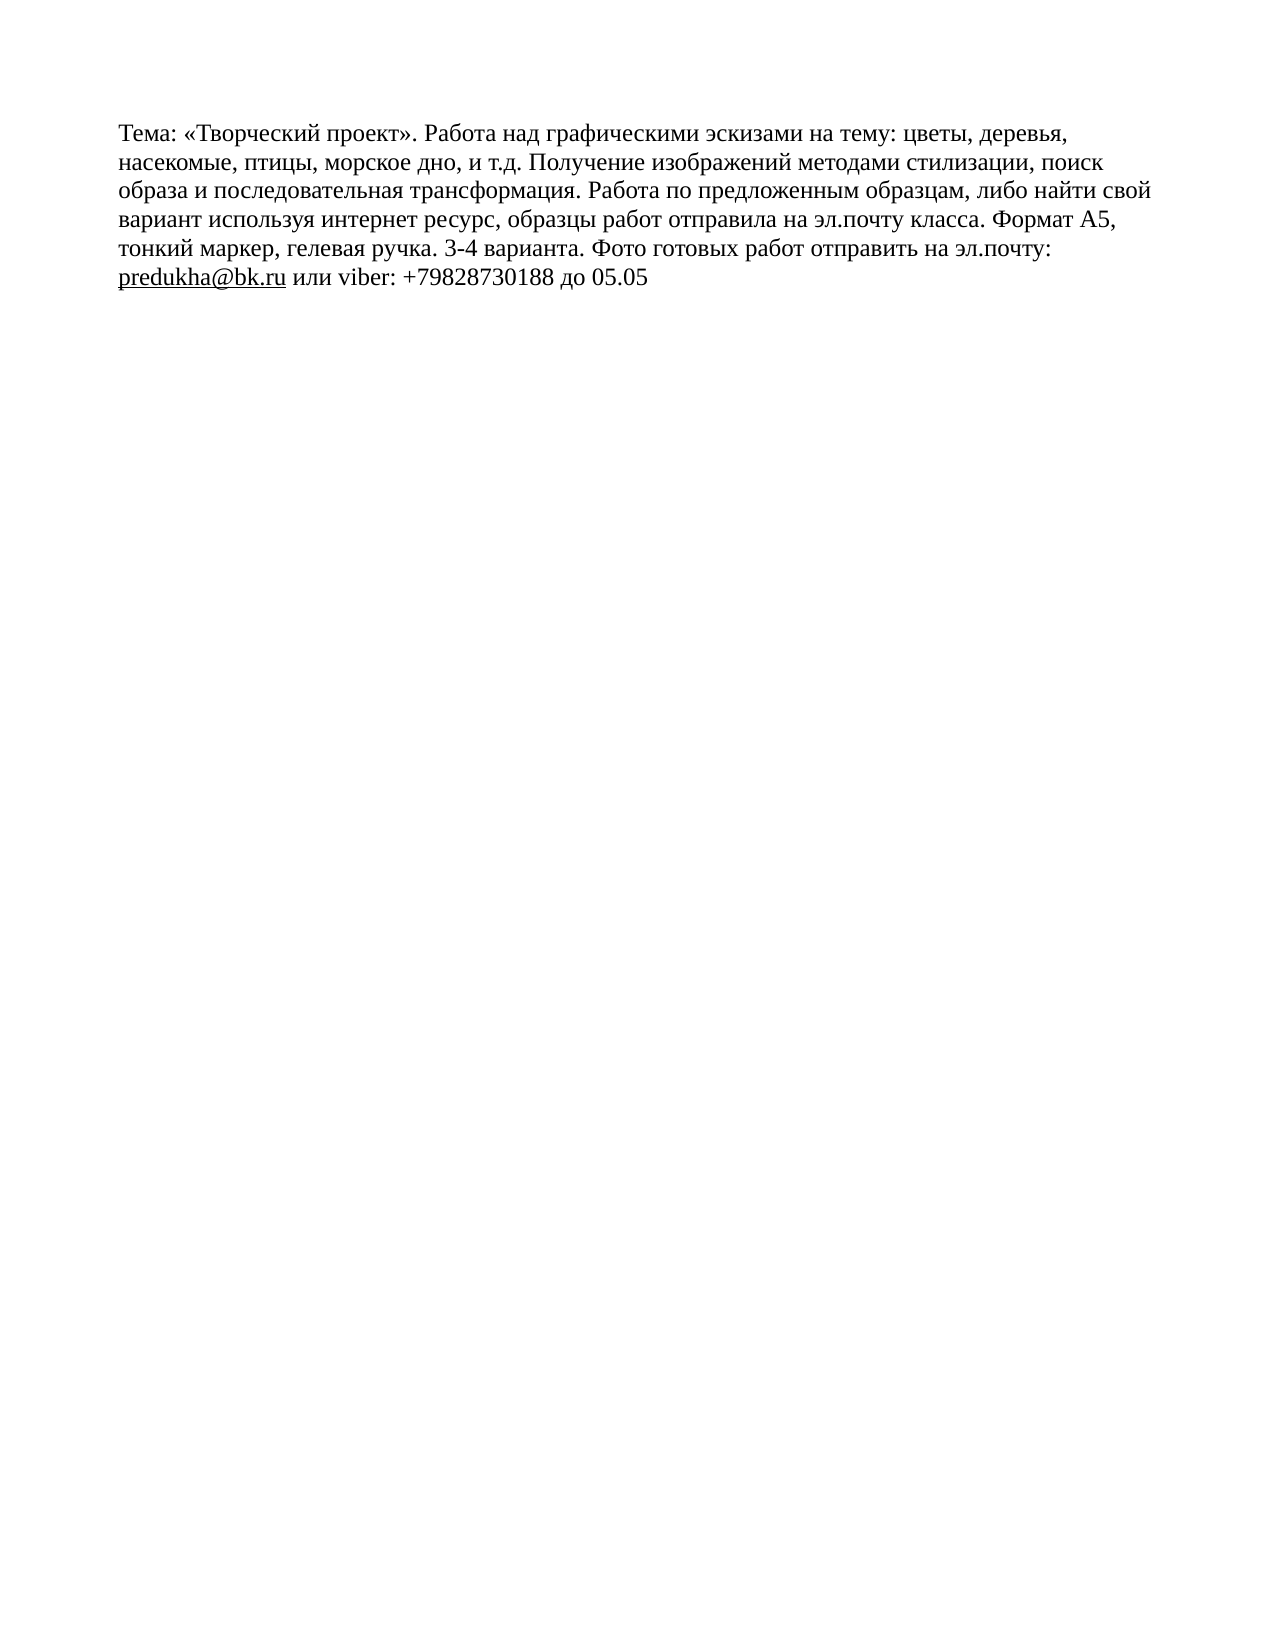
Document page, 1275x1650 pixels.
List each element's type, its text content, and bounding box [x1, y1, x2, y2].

text Тема: «Творческий проект». Работа над графическими эскизами на тему: цветы, деревья, насекомые, птицы, морское дно, и т.д. Получение изображений методами стилизации, поиск образа и последовательная трансформация. Работа по предложенным образцам, либо найти свой вариант используя интернет ресурс, образцы работ отправила на эл.почту класса. Формат А5, тонкий маркер, гелевая ручка. 3-4 варианта. Фото готовых работ отправить на эл.почту: predukha@bk.ru или viber: +79828730188 до 05.05 [118, 118, 1157, 291]
